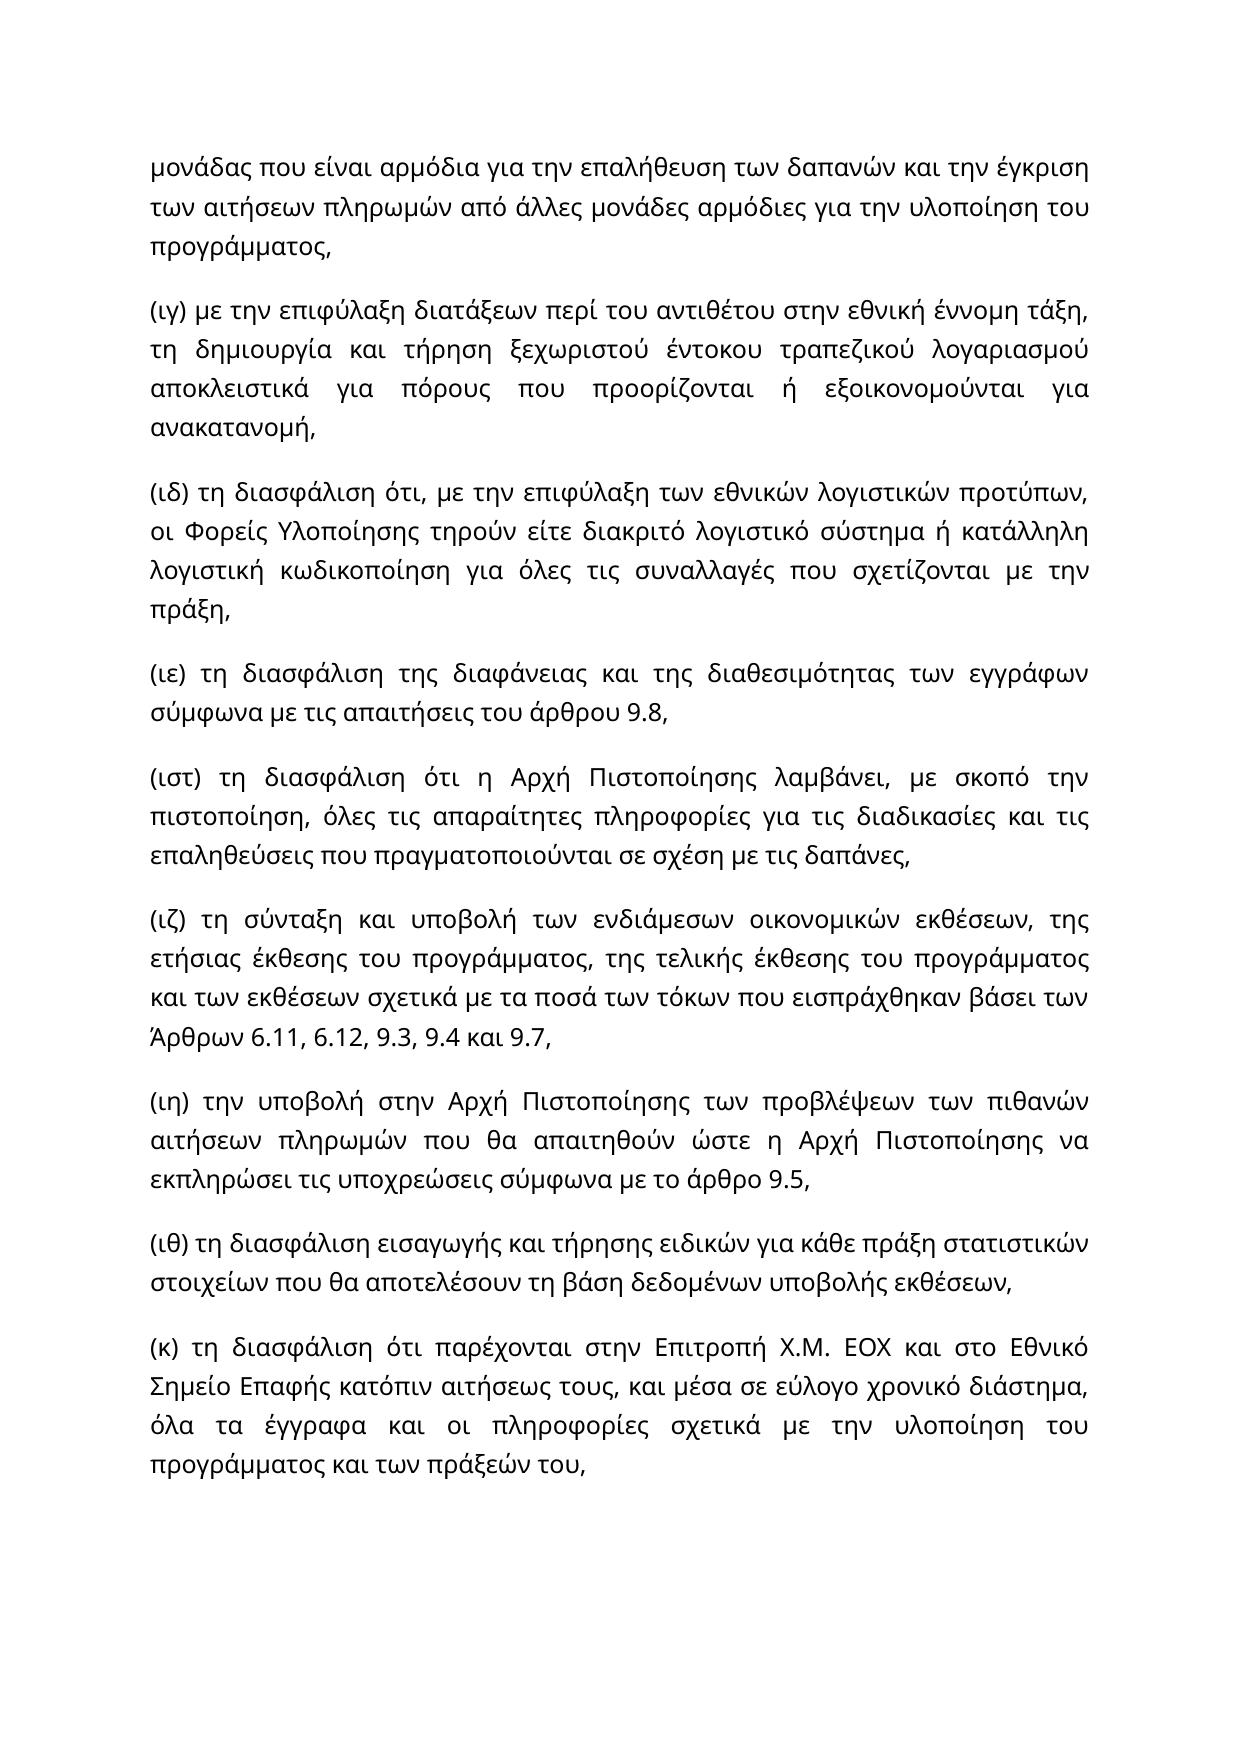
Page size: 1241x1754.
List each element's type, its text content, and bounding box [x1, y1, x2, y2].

text (ιθ) τη διασφάλιση εισαγωγής και τήρησης ειδικών για κάθε πράξη στατιστικών στοιχείων που θα αποτελέσουν τη βάση δεδομένων υποβολής εκθέσεων, [150, 1226, 1090, 1299]
text (ιη) την υποβολή στην Αρχή Πιστοποίησης των προβλέψεων των πιθανών αιτήσεων πληρωμών που θα απαιτηθούν ώστε η Αρχή Πιστοποίησης να εκπληρώσει τις υποχρεώσεις σύμφωνα με το άρθρο 9.5, [150, 1083, 1090, 1196]
text (ιγ) με την επιφύλαξη διατάξεων περί του αντιθέτου στην εθνική έννομη τάξη, τη δημιουργία και τήρηση ξεχωριστού έντοκου τραπεζικού λογαριασμού αποκλειστικά για πόρους που προορίζονται ή εξοικονομούνται για ανακατανομή, [150, 292, 1090, 444]
text (κ) τη διασφάλιση ότι παρέχονται στην Επιτροπή Χ.Μ. ΕΟΧ και στο Εθνικό Σημείο Επαφής κατόπιν αιτήσεως τους, και μέσα σε εύλογο χρονικό διάστημα, όλα τα έγγραφα και οι πληροφορίες σχετικά με την υλοποίηση του προγράμματος και των πράξεών του, [150, 1329, 1090, 1481]
text (ιε) τη διασφάλιση της διαφάνειας και της διαθεσιμότητας των εγγράφων σύμφωνα με τις απαιτήσεις του άρθρου 9.8, [150, 656, 1090, 729]
text (ιδ) τη διασφάλιση ότι, με την επιφύλαξη των εθνικών λογιστικών προτύπων, οι Φορείς Υλοποίησης τηρούν είτε διακριτό λογιστικό σύστημα ή κατάλληλη λογιστική κωδικοποίηση για όλες τις συναλλαγές που σχετίζονται με την πράξη, [150, 474, 1090, 626]
text (ιζ) τη σύνταξη και υποβολή των ενδιάμεσων οικονομικών εκθέσεων, της ετήσιας έκθεσης του προγράμματος, της τελικής έκθεσης του προγράμματος και των εκθέσεων σχετικά με τα ποσά των τόκων που εισπράχθηκαν βάσει των Άρθρων 6.11, 6.12, 9.3, 9.4 και 9.7, [150, 902, 1090, 1053]
text μονάδας που είναι αρμόδια για την επαλήθευση των δαπανών και την έγκριση των αιτήσεων πληρωμών από άλλες μονάδες αρμόδιες για την υλοποίηση του προγράμματος, [150, 150, 1090, 262]
text (ιστ) τη διασφάλιση ότι η Αρχή Πιστοποίησης λαμβάνει, με σκοπό την πιστοποίηση, όλες τις απαραίτητες πληροφορίες για τις διαδικασίες και τις επαληθεύσεις που πραγματοποιούνται σε σχέση με τις δαπάνες, [150, 759, 1090, 872]
